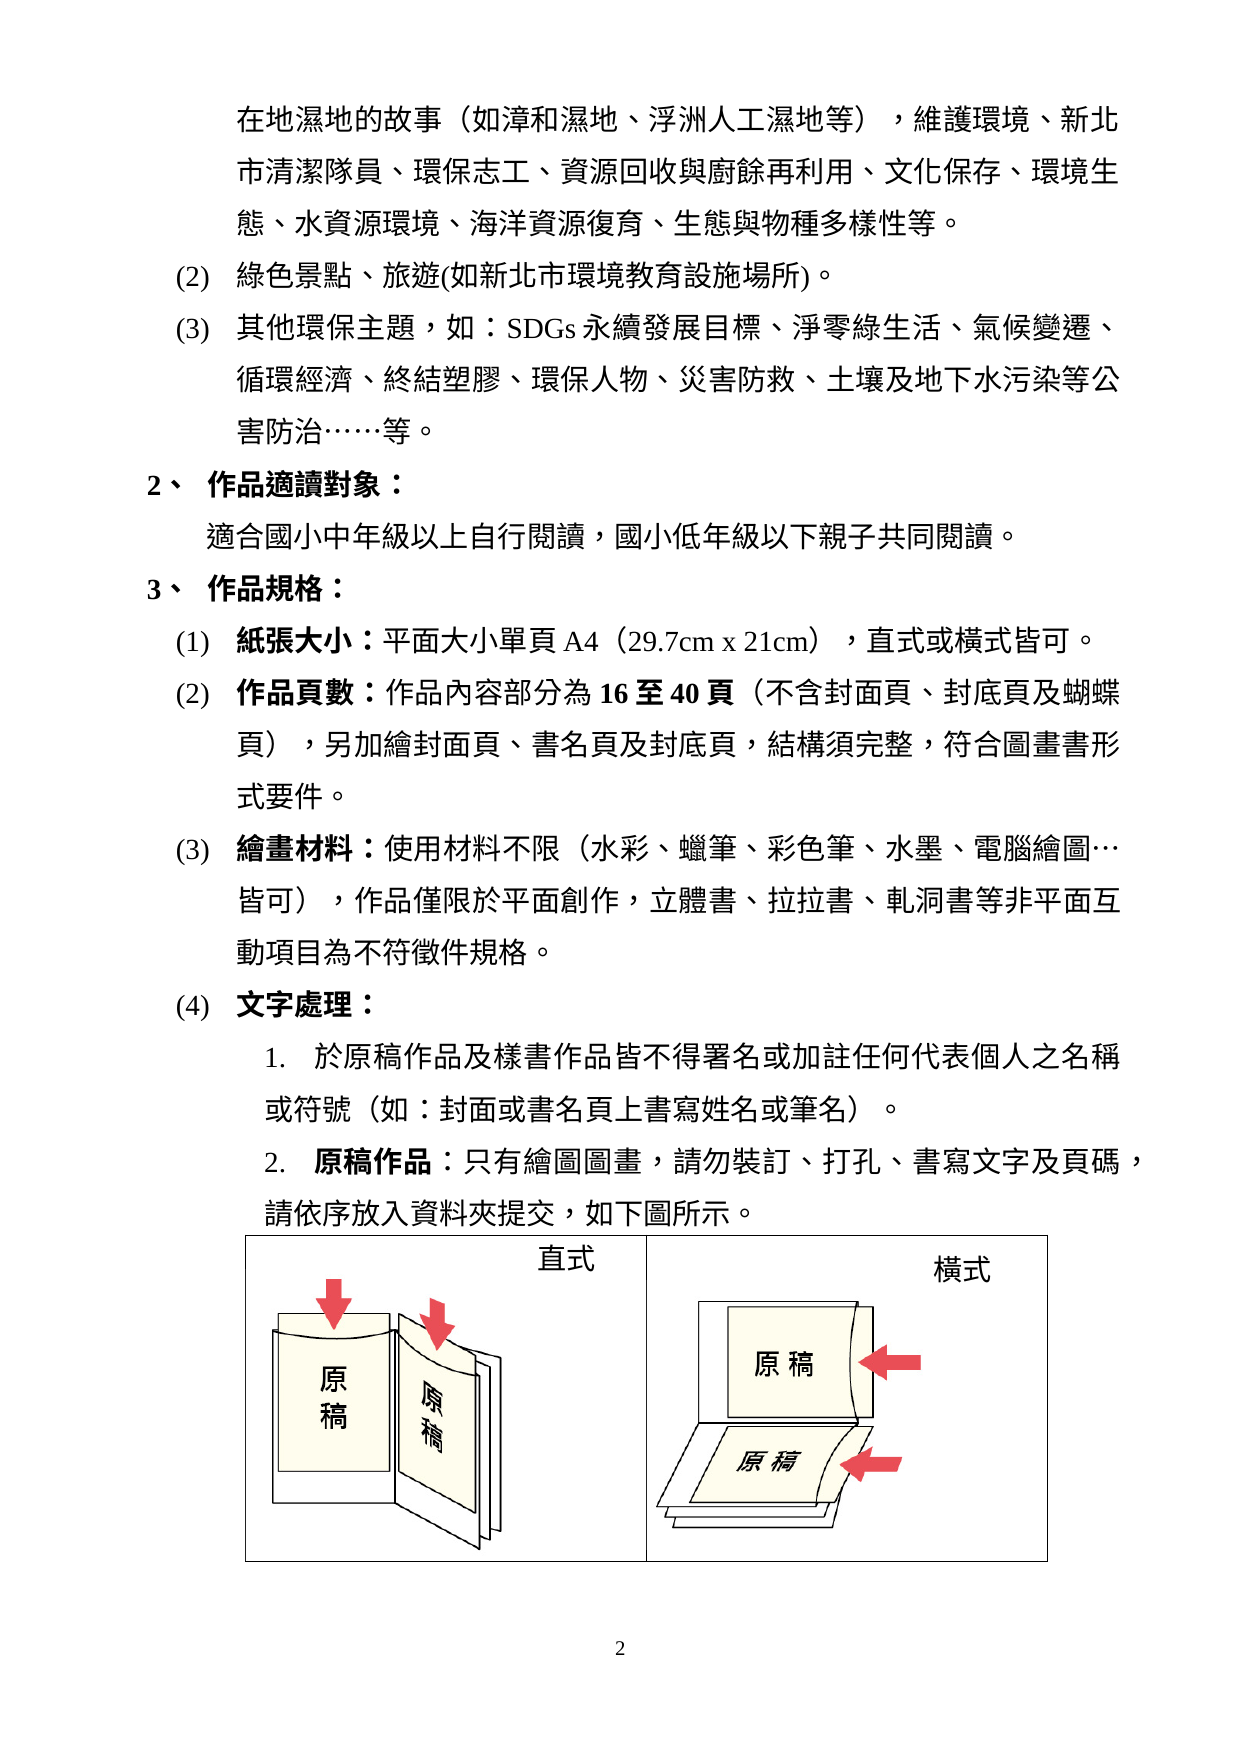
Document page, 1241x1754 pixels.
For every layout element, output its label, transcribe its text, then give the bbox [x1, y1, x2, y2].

list 繪畫材料：使用材料不限（水彩、蠟筆、彩色筆、水墨、電腦繪圖…皆可），作品僅限於平面創作，立體書、拉拉書、軋洞書等非平面互動項目為不符徵件規格。 [176, 818, 1122, 974]
list 綠色景點、旅遊(如新北市環境教育設施場所)。 [176, 245, 1122, 297]
text 適合國小中年級以上自行閱讀，國小低年級以下親子共同閱讀。 [148, 505, 1122, 557]
list 作品規格： [147, 557, 1122, 609]
list 作品頁數：作品內容部分為16至40頁（不含封面頁、封底頁及蝴蝶頁），另加繪封面頁、書名頁及封底頁，結構須完整，符合圖畫書形式要件。 [176, 662, 1122, 818]
list 於原稿作品及樣書作品皆不得署名或加註任何代表個人之名稱或符號（如：封面或書名頁上書寫姓名或筆名）。 [264, 1026, 1122, 1130]
list 新北市在地之環境議題，如：2050淨零碳排、新北Ubox循環包、環保兩用袋、淨灘合作社、新北耶誕環保挖寶趣、環保夜市、無煤城市、在地濕地的故事（如漳和濕地、浮洲人工濕地等），維護環境、新北市清潔隊員、環保志工、資源回收與廚餘再利用、文化保存、環境生態、水資源環境、海洋資源復育、生態與物種多樣性等。 [176, 89, 1122, 245]
list 原稿作品：只有繪圖圖畫，請勿裝訂、打孔、書寫文字及頁碼，請依序放入資料夾提交，如下圖所示。 [264, 1130, 1122, 1234]
list 其他環保主題，如：SDGs永續發展目標、淨零綠生活、氣候變遷、循環經濟、終結塑膠、環保人物、災害防救、土壤及地下水污染等公害防治……等。 [176, 297, 1122, 453]
list 紙張大小：平面大小單頁A4（29.7cm x 21cm），直式或橫式皆可。 [176, 609, 1122, 662]
table_header 直式 [246, 1236, 646, 1561]
list 作品適讀對象： [147, 453, 1122, 505]
list 文字處理： [176, 974, 1122, 1026]
table_header 橫式 [647, 1236, 1047, 1561]
